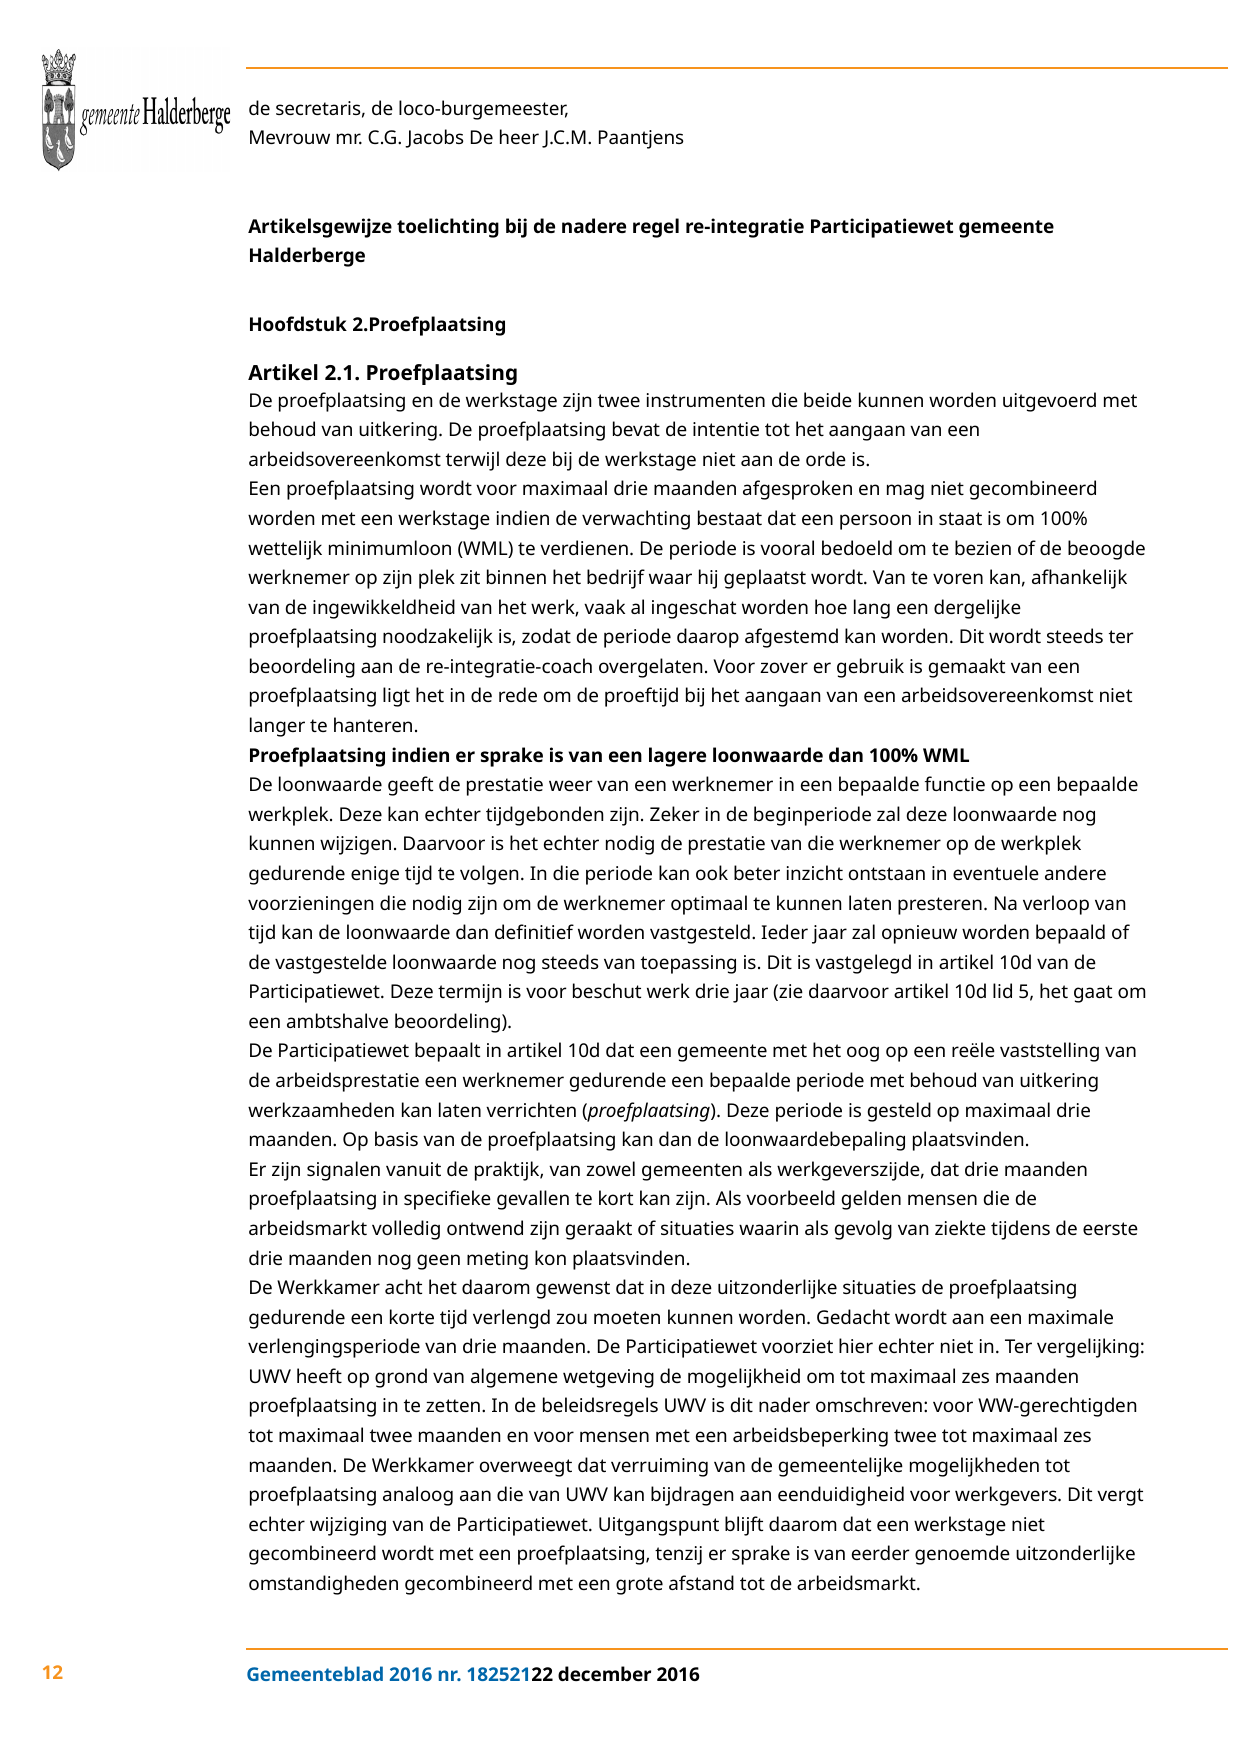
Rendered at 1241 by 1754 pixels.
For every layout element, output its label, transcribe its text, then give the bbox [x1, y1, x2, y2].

text Mevrouw mr. C.G. Jacobs De heer J.C.M. Paantjens [248, 124, 1152, 150]
text Er zijn signalen vanuit de praktijk, van zowel gemeenten als werkgeverszijde, dat drie maanden proefplaatsing in specifieke gevallen te kort kan zijn. Als voorbeeld gelden mensen die de arbeidsmarkt volledig ontwend zijn geraakt of situaties waarin als gevolg van ziekte tijdens de eerste drie maanden nog geen meting kon plaatsvinden. [248, 1156, 1152, 1271]
text Hoofdstuk 2.Proefplaatsing [248, 309, 1152, 338]
text Proefplaatsing indien er sprake is van een lagere loonwaarde dan 100% WML [248, 742, 1152, 768]
text Een proefplaatsing wordt voor maximaal drie maanden afgesproken en mag niet gecombineerd worden met een werkstage indien de verwachting bestaat dat een persoon in staat is om 100% wettelijk minimumloon (WML) te verdienen. De periode is vooral bedoeld om te bezien of de beoogde werknemer op zijn plek zit binnen het bedrijf waar hij geplaatst wordt. Van te voren kan, afhankelijk van de ingewikkeldheid van het werk, vaak al ingeschat worden hoe lang een dergelijke proefplaatsing noodzakelijk is, zodat de periode daarop afgestemd kan worden. Dit wordt steeds ter beoordeling aan de re-integratie-coach overgelaten. Voor zover er gebruik is gemaakt van een proefplaatsing ligt het in de rede om de proeftijd bij het aangaan van een arbeidsovereenkomst niet langer te hanteren. [248, 476, 1152, 738]
text de secretaris, de loco-burgemeester, [248, 95, 1152, 121]
picture [41, 47, 231, 172]
text De Werkkamer acht het daarom gewenst dat in deze uitzonderlijke situaties de proefplaatsing gedurende een korte tijd verlengd zou moeten kunnen worden. Gedacht wordt aan een maximale verlengingsperiode van drie maanden. De Participatiewet voorziet hier echter niet in. Ter vergelijking: UWV heeft op grond van algemene wetgeving de mogelijkheid om tot maximaal zes maanden proefplaatsing in te zetten. In de beleidsregels UWV is dit nader omschreven: voor WW-gerechtigden tot maximaal twee maanden en voor mensen met een arbeidsbeperking twee tot maximaal zes maanden. De Werkkamer overweegt dat verruiming van de gemeentelijke mogelijkheden tot proefplaatsing analoog aan die van UWV kan bijdragen aan eenduidigheid voor werkgevers. Dit vergt echter wijziging van de Participatiewet. Uitgangspunt blijft daarom dat een werkstage niet gecombineerd wordt met een proefplaatsing, tenzij er sprake is van eerder genoemde uitzonderlijke omstandigheden gecombineerd met een grote afstand tot de arbeidsmarkt. [248, 1274, 1152, 1596]
text Artikelsgewijze toelichting bij de nadere regel re-integratie Participatiewet gemeente Halderberge [248, 213, 1152, 268]
text De loonwaarde geeft de prestatie weer van een werknemer in een bepaalde functie op een bepaalde werkplek. Deze kan echter tijdgebonden zijn. Zeker in de beginperiode zal deze loonwaarde nog kunnen wijzigen. Daarvoor is het echter nodig de prestatie van die werknemer op de werkplek gedurende enige tijd te volgen. In die periode kan ook beter inzicht ontstaan in eventuele andere voorzieningen die nodig zijn om de werknemer optimaal te kunnen laten presteren. Na verloop van tijd kan de loonwaarde dan definitief worden vastgesteld. Ieder jaar zal opnieuw worden bepaald of de vastgestelde loonwaarde nog steeds van toepassing is. Dit is vastgelegd in artikel 10d van de Participatiewet. Deze termijn is voor beschut werk drie jaar (zie daarvoor artikel 10d lid 5, het gaat om een ambtshalve beoordeling). [248, 771, 1152, 1034]
text Artikel 2.1. Proefplaatsing [248, 358, 1152, 387]
text De proefplaatsing en de werkstage zijn twee instrumenten die beide kunnen worden uitgevoerd met behoud van uitkering. De proefplaatsing bevat de intentie tot het aangaan van een arbeidsovereenkomst terwijl deze bij de werkstage niet aan de orde is. [248, 387, 1152, 472]
text De Participatiewet bepaalt in artikel 10d dat een gemeente met het oog op een reële vaststelling van de arbeidsprestatie een werknemer gedurende een bepaalde periode met behoud van uitkering werkzaamheden kan laten verrichten (proefplaatsing). Deze periode is gesteld op maximaal drie maanden. Op basis van de proefplaatsing kan dan de loonwaardebepaling plaatsvinden. [248, 1038, 1152, 1152]
